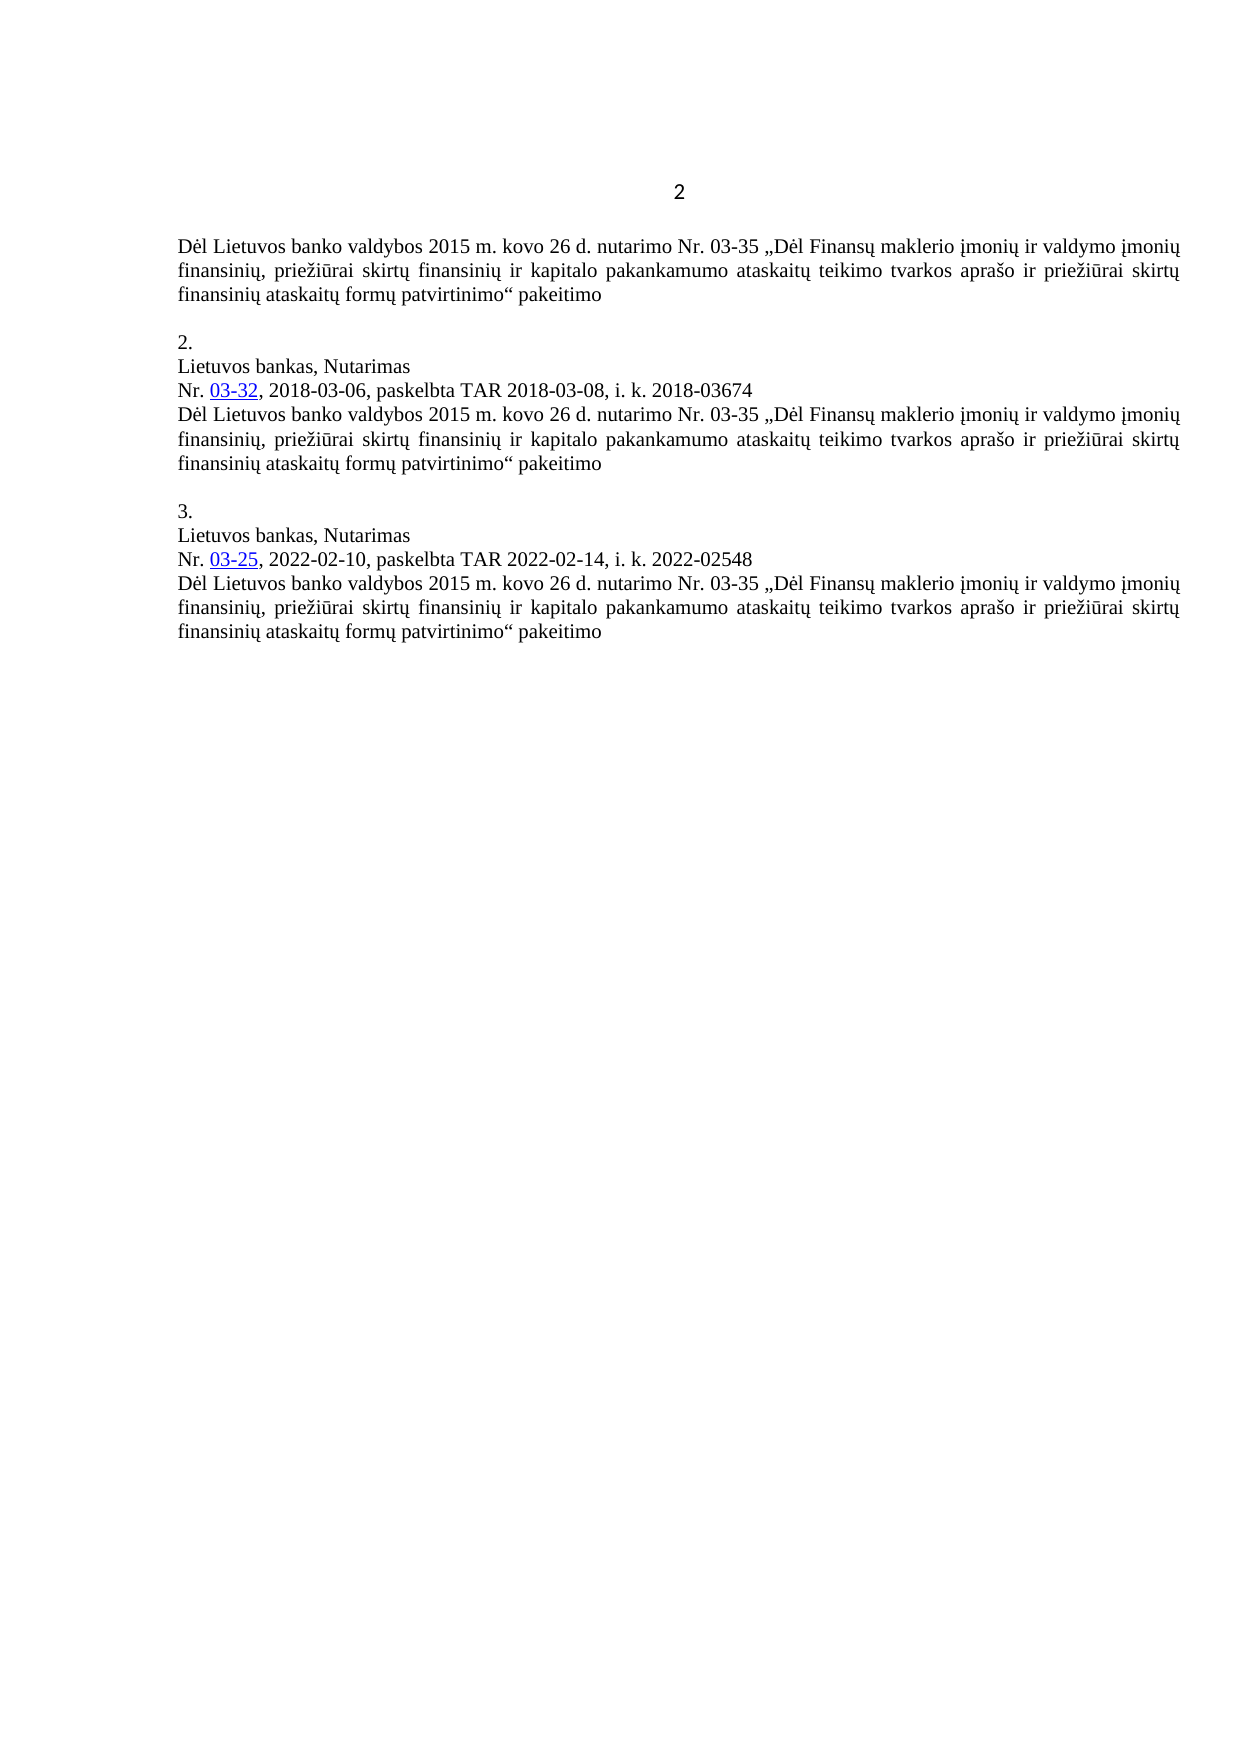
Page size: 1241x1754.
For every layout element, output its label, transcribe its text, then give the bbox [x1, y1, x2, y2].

text Dėl Lietuvos banko valdybos 2015 m. kovo 26 d. nutarimo Nr. 03-35 „Dėl Finansų maklerio įmonių ir valdymo įmonių finansinių, priežiūrai skirtų finansinių ir kapitalo pakankamumo ataskaitų teikimo tvarkos aprašo ir priežiūrai skirtų finansinių ataskaitų formų patvirtinimo“ pakeitimo [177, 234, 1181, 306]
text Dėl Lietuvos banko valdybos 2015 m. kovo 26 d. nutarimo Nr. 03-35 „Dėl Finansų maklerio įmonių ir valdymo įmonių finansinių, priežiūrai skirtų finansinių ir kapitalo pakankamumo ataskaitų teikimo tvarkos aprašo ir priežiūrai skirtų finansinių ataskaitų formų patvirtinimo“ pakeitimo [177, 402, 1181, 474]
text Lietuvos bankas, Nutarimas [177, 523, 1181, 547]
text 3. [177, 499, 1181, 523]
text Dėl Lietuvos banko valdybos 2015 m. kovo 26 d. nutarimo Nr. 03-35 „Dėl Finansų maklerio įmonių ir valdymo įmonių finansinių, priežiūrai skirtų finansinių ir kapitalo pakankamumo ataskaitų teikimo tvarkos aprašo ir priežiūrai skirtų finansinių ataskaitų formų patvirtinimo“ pakeitimo [177, 571, 1181, 643]
text Nr. 03-25, 2022-02-10, paskelbta TAR 2022-02-14, i. k. 2022-02548 [177, 547, 1181, 571]
text Nr. 03-32, 2018-03-06, paskelbta TAR 2018-03-08, i. k. 2018-03674 [177, 378, 1181, 402]
text Lietuvos bankas, Nutarimas [177, 354, 1181, 378]
text 2. [177, 330, 1181, 354]
